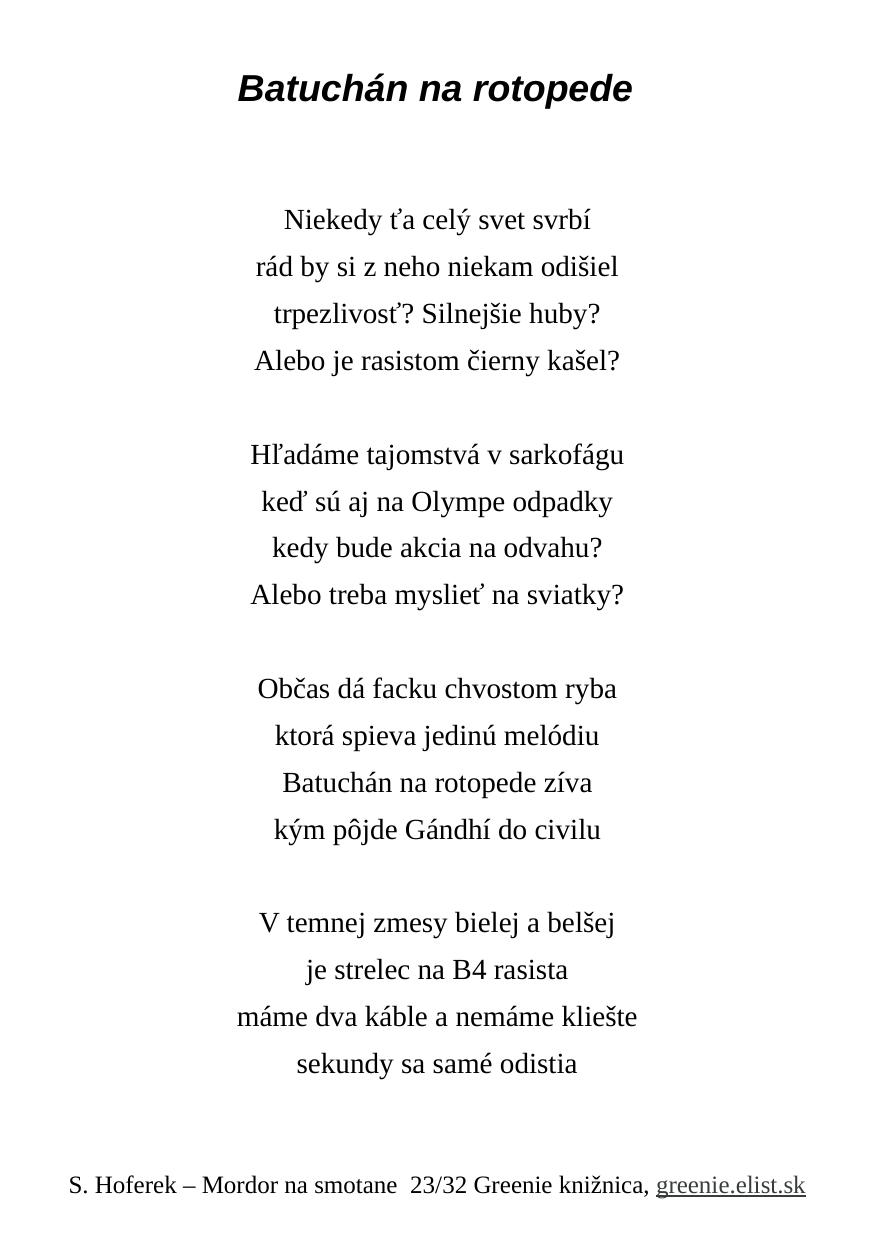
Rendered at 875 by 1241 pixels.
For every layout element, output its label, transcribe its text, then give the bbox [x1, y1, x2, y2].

text kedy bude akcia na odvahu? [41, 531, 833, 564]
text kým pôjde Gándhí do civilu [41, 812, 833, 845]
text ktorá spieva jedinú melódiu [41, 718, 833, 752]
text trpezlivosť? Silnejšie huby? [41, 296, 833, 330]
text Občas dá facku chvostom ryba [41, 671, 833, 705]
text Alebo treba myslieť na sviatky? [41, 577, 833, 611]
text V temnej zmesy bielej a belšej [41, 906, 833, 939]
text rád by si z neho niekam odišiel [41, 249, 833, 283]
text Niekedy ťa celý svet svrbí [41, 202, 833, 236]
subtitle Batuchán na rotopede [41, 66, 833, 109]
text Batuchán na rotopede zíva [41, 765, 833, 798]
text je strelec na B4 rasista [41, 952, 833, 986]
text sekundy sa samé odistia [41, 1046, 833, 1080]
text máme dva káble a nemáme kliešte [41, 999, 833, 1033]
text Alebo je rasistom čierny kašel? [41, 343, 833, 377]
text Hľadáme tajomstvá v sarkofágu [41, 437, 833, 470]
text keď sú aj na Olympe odpadky [41, 484, 833, 517]
